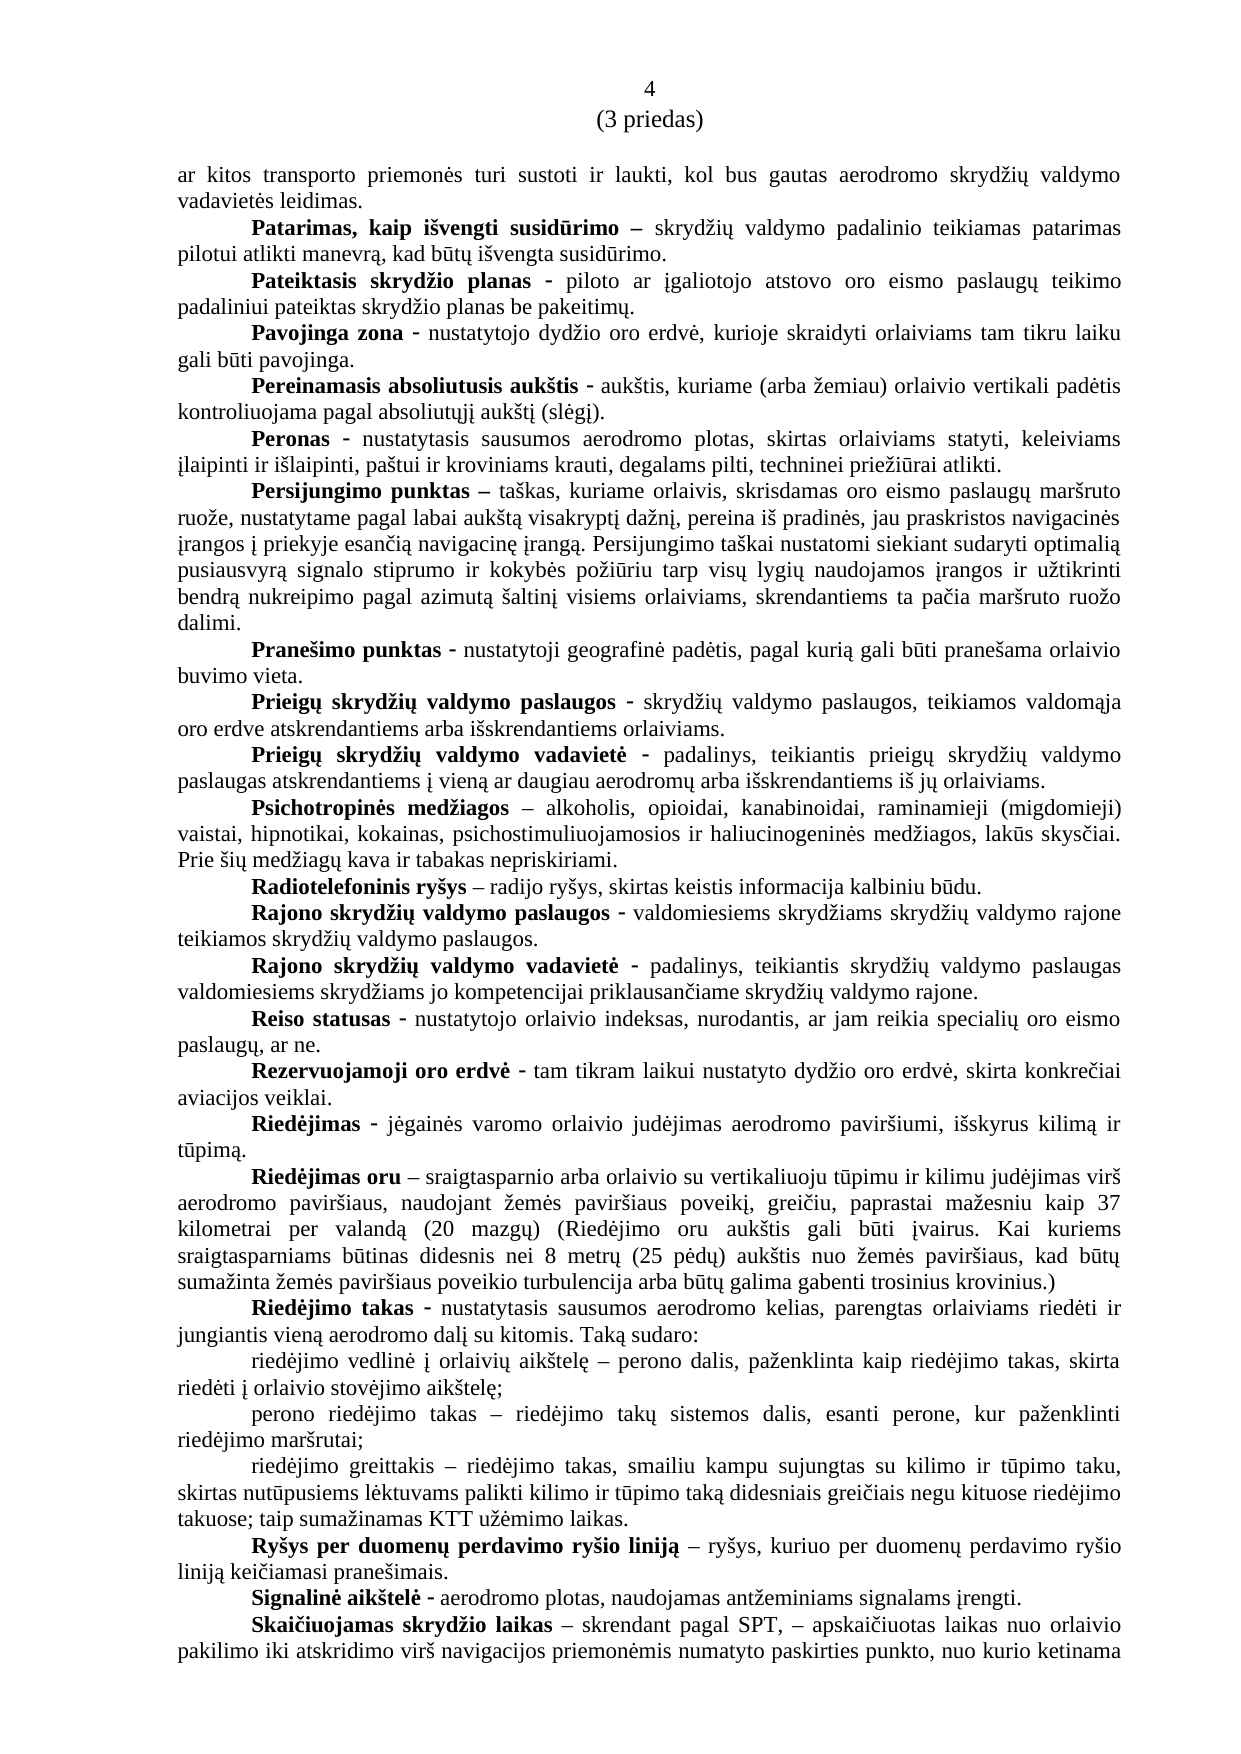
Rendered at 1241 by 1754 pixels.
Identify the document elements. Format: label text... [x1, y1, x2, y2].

text Pavojinga zona  nustatytojo dydžio oro erdvė, kurioje skraidyti orlaiviams tam tikru laiku gali būti pavojinga. [177, 319, 1122, 372]
text perono riedėjimo takas – riedėjimo takų sistemos dalis, esanti perone, kur paženklinti riedėjimo maršrutai; [177, 1400, 1122, 1453]
text Rajono skrydžių valdymo vadavietė  padalinys, teikiantis skrydžių valdymo paslaugas valdomiesiems skrydžiams jo kompetencijai priklausančiame skrydžių valdymo rajone. [177, 952, 1122, 1004]
text riedėjimo vedlinė į orlaivių aikštelę – perono dalis, paženklinta kaip riedėjimo takas, skirta riedėti į orlaivio stovėjimo aikštelę; [177, 1347, 1122, 1400]
text Rajono skrydžių valdymo paslaugos  valdomiesiems skrydžiams skrydžių valdymo rajone teikiamos skrydžių valdymo paslaugos. [177, 899, 1122, 952]
text Pateiktasis skrydžio planas  piloto ar įgaliotojo atstovo oro eismo paslaugų teikimo padaliniui pateiktas skrydžio planas be pakeitimų. [177, 267, 1122, 319]
text Pereinamasis absoliutusis aukštis  aukštis, kuriame (arba žemiau) orlaivio vertikali padėtis kontroliuojama pagal absoliutųjį aukštį (slėgį). [177, 372, 1122, 425]
text Radiotelefoninis ryšys – radijo ryšys, skirtas keistis informacija kalbiniu būdu. [177, 873, 1122, 899]
text Rezervuojamoji oro erdvė  tam tikram laikui nustatyto dydžio oro erdvė, skirta konkrečiai aviacijos veiklai. [177, 1057, 1122, 1110]
text Riedėjimas  jėgainės varomo orlaivio judėjimas aerodromo paviršiumi, išskyrus kilimą ir tūpimą. [177, 1110, 1122, 1163]
text Ryšys per duomenų perdavimo ryšio liniją – ryšys, kuriuo per duomenų perdavimo ryšio liniją keičiamasi pranešimais. [177, 1532, 1122, 1584]
text Prieigų skrydžių valdymo vadavietė  padalinys, teikiantis prieigų skrydžių valdymo paslaugas atskrendantiems į vieną ar daugiau aerodromų arba išskrendantiems iš jų orlaiviams. [177, 741, 1122, 794]
text Psichotropinės medžiagos – alkoholis, opioidai, kanabinoidai, raminamieji (migdomieji) vaistai, hipnotikai, kokainas, psichostimuliuojamosios ir haliucinogeninės medžiagos, lakūs skysčiai. Prie šių medžiagų kava ir tabakas nepriskiriami. [177, 794, 1122, 873]
text Skaičiuojamas skrydžio laikas – skrendant pagal SPT, – apskaičiuotas laikas nuo orlaivio pakilimo iki atskridimo virš navigacijos priemonėmis numatyto paskirties punkto, nuo kurio ketinama [177, 1611, 1122, 1663]
text ar kitos transporto priemonės turi sustoti ir laukti, kol bus gautas aerodromo skrydžių valdymo vadavietės leidimas. [177, 161, 1122, 214]
text Pranešimo punktas  nustatytoji geografinė padėtis, pagal kurią gali būti pranešama orlaivio buvimo vieta. [177, 636, 1122, 688]
text Peronas  nustatytasis sausumos aerodromo plotas, skirtas orlaiviams statyti, keleiviams įlaipinti ir išlaipinti, paštui ir kroviniams krauti, degalams pilti, techninei priežiūrai atlikti. [177, 425, 1122, 477]
text Reiso statusas  nustatytojo orlaivio indeksas, nurodantis, ar jam reikia specialių oro eismo paslaugų, ar ne. [177, 1004, 1122, 1057]
text Riedėjimo takas  nustatytasis sausumos aerodromo kelias, parengtas orlaiviams riedėti ir jungiantis vieną aerodromo dalį su kitomis. Taką sudaro: [177, 1294, 1122, 1347]
text Signalinė aikštelė  aerodromo plotas, naudojamas antžeminiams signalams įrengti. [177, 1584, 1122, 1611]
text Riedėjimas oru – sraigtasparnio arba orlaivio su vertikaliuoju tūpimu ir kilimu judėjimas virš aerodromo paviršiaus, naudojant žemės paviršiaus poveikį, greičiu, paprastai mažesniu kaip 37 kilometrai per valandą (20 mazgų) (Riedėjimo oru aukštis gali būti įvairus. Kai kuriems sraigtasparniams būtinas didesnis nei 8 metrų (25 pėdų) aukštis nuo žemės paviršiaus, kad būtų sumažinta žemės paviršiaus poveikio turbulencija arba būtų galima gabenti trosinius krovinius.) [177, 1163, 1122, 1294]
text Patarimas, kaip išvengti susidūrimo – skrydžių valdymo padalinio teikiamas patarimas pilotui atlikti manevrą, kad būtų išvengta susidūrimo. [177, 214, 1122, 267]
text Persijungimo punktas – taškas, kuriame orlaivis, skrisdamas oro eismo paslaugų maršruto ruože, nustatytame pagal labai aukštą visakryptį dažnį, pereina iš pradinės, jau praskristos navigacinės įrangos į priekyje esančią navigacinę įrangą. Persijungimo taškai nustatomi siekiant sudaryti optimalią pusiausvyrą signalo stiprumo ir kokybės požiūriu tarp visų lygių naudojamos įrangos ir užtikrinti bendrą nukreipimo pagal azimutą šaltinį visiems orlaiviams, skrendantiems ta pačia maršruto ruožo dalimi. [177, 477, 1122, 636]
text Prieigų skrydžių valdymo paslaugos  skrydžių valdymo paslaugos, teikiamos valdomąja oro erdve atskrendantiems arba išskrendantiems orlaiviams. [177, 688, 1122, 741]
text riedėjimo greittakis – riedėjimo takas, smailiu kampu sujungtas su kilimo ir tūpimo taku, skirtas nutūpusiems lėktuvams palikti kilimo ir tūpimo taką didesniais greičiais negu kituose riedėjimo takuose; taip sumažinamas KTT užėmimo laikas. [177, 1453, 1122, 1532]
